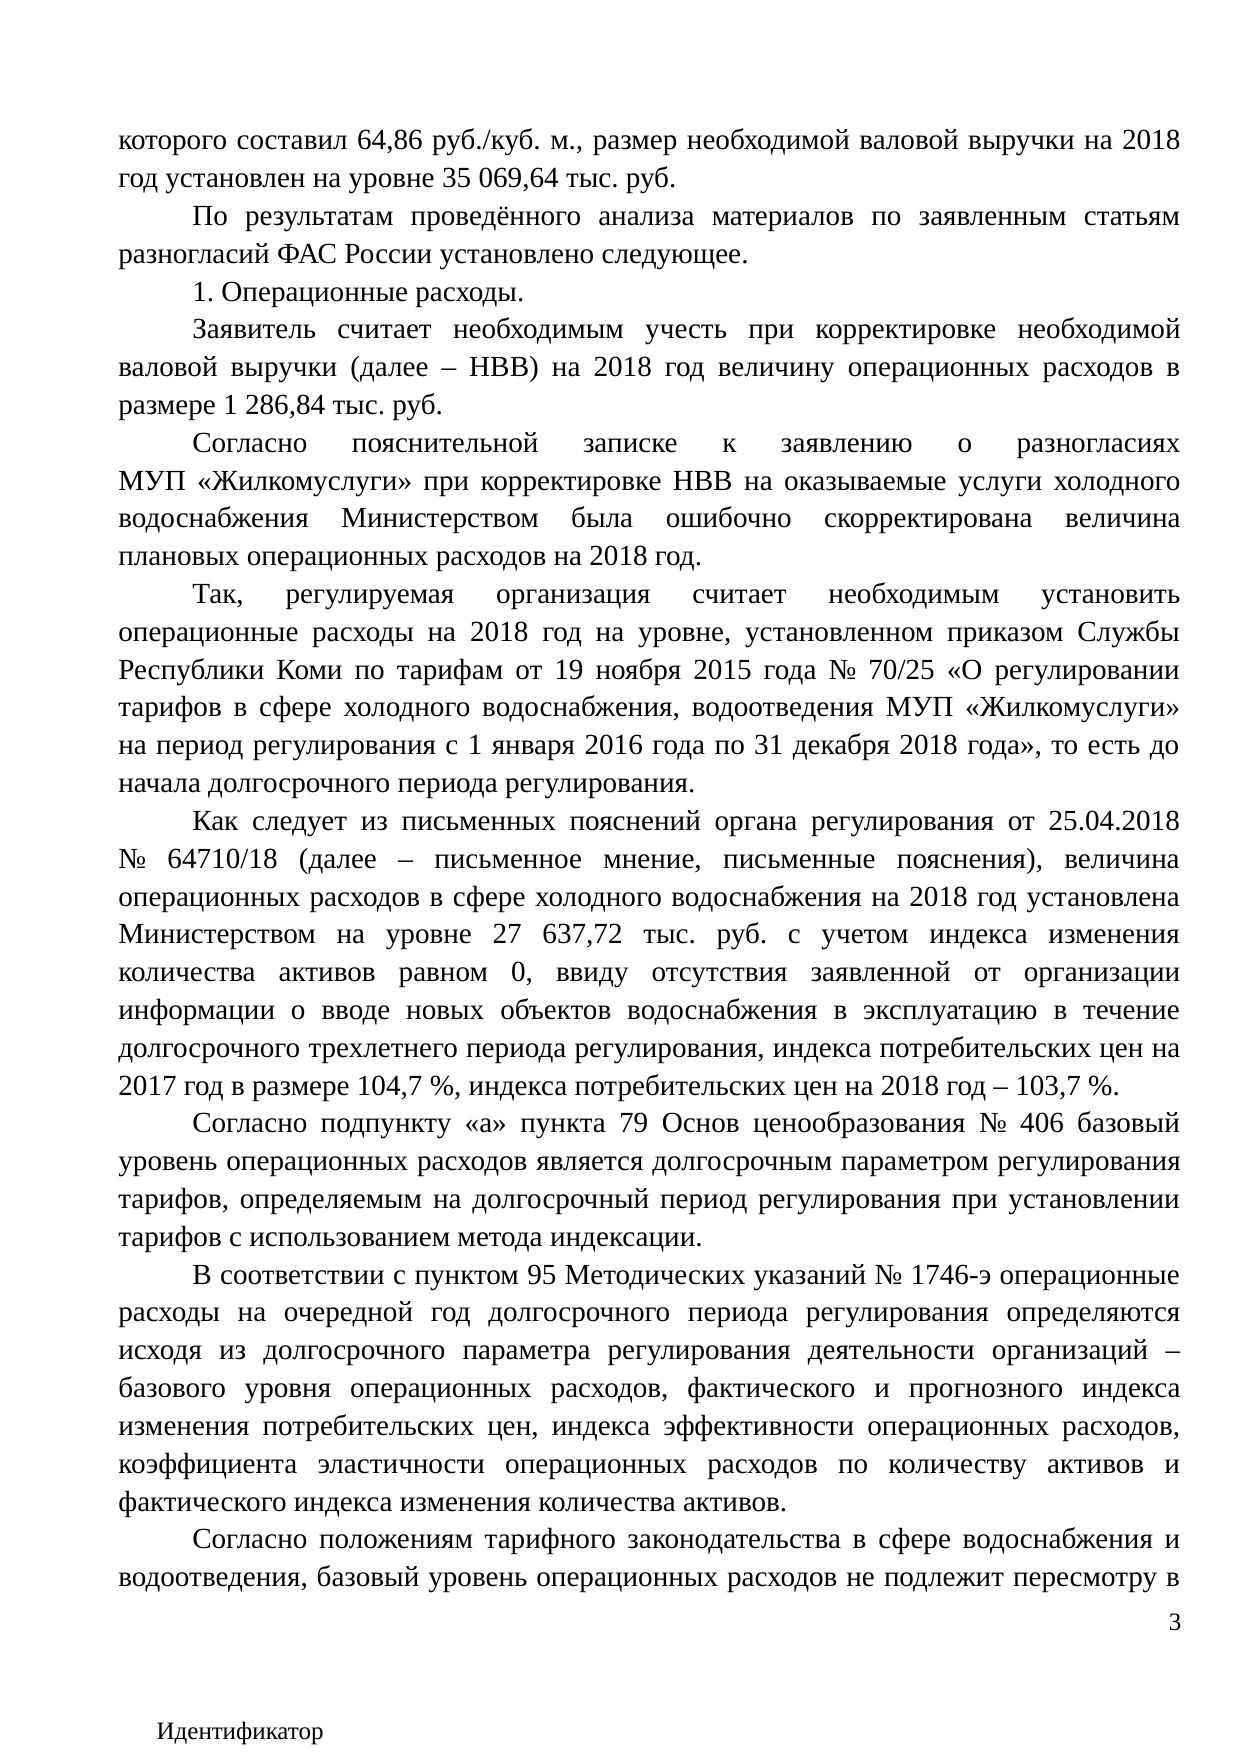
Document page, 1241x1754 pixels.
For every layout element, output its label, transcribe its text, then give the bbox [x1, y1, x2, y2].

text Как следует из письменных пояснений органа регулирования от 25.04.2018 № 64710/18 (далее – письменное мнение, письменные пояснения), величина операционных расходов в сфере холодного водоснабжения на 2018 год установлена Министерством на уровне 27 637,72 тыс. руб. с учетом индекса изменения количества активов равном 0, ввиду отсутствия заявленной от организации информации о вводе новых объектов водоснабжения в эксплуатацию в течение долгосрочного трехлетнего периода регулирования, индекса потребительских цен на 2017 год в размере 104,7 %, индекса потребительских цен на 2018 год – 103,7 %. [118, 799, 1181, 1101]
text Согласно подпункту «а» пункта 79 Основ ценообразования № 406 базовый уровень операционных расходов является долгосрочным параметром регулирования тарифов, определяемым на долгосрочный период регулирования при установлении тарифов с использованием метода индексации. [118, 1101, 1181, 1252]
text Так, регулируемая организация считает необходимым установить операционные расходы на 2018 год на уровне, установленном приказом Службы Республики Коми по тарифам от 19 ноября 2015 года № 70/25 «О регулировании тарифов в сфере холодного водоснабжения, водоотведения МУП «Жилкомуслуги» на период регулирования с 1 января 2016 года по 31 декабря 2018 года», то есть до начала долгосрочного периода регулирования. [118, 572, 1181, 799]
text По результатам проведённого анализа материалов по заявленным статьям разногласий ФАС России установлено следующее. [118, 194, 1181, 269]
text Согласно пояснительной записке к заявлению о разногласиях МУП «Жилкомуслуги» при корректировке НВВ на оказываемые услуги холодного водоснабжения Министерством была ошибочно скорректирована величина плановых операционных расходов на 2018 год. [118, 421, 1181, 572]
text Заявитель считает необходимым учесть при корректировке необходимой валовой выручки (далее – НВВ) на 2018 год величину операционных расходов в размере 1 286,84 тыс. руб. [118, 307, 1181, 421]
text которого составил 64,86 руб./куб. м., размер необходимой валовой выручки на 2018 год установлен на уровне 35 069,64 тыс. руб. [118, 118, 1181, 194]
text Согласно положениям тарифного законодательства в сфере водоснабжения и водоотведения, базовый уровень операционных расходов не подлежит пересмотру в [118, 1517, 1181, 1593]
text 1. Операционные расходы. [118, 269, 1181, 307]
text В соответствии с пунктом 95 Методических указаний № 1746-э операционные расходы на очередной год долгосрочного периода регулирования определяются исходя из долгосрочного параметра регулирования деятельности организаций – базового уровня операционных расходов, фактического и прогнозного индекса изменения потребительских цен, индекса эффективности операционных расходов, коэффициента эластичности операционных расходов по количеству активов и фактического индекса изменения количества активов. [118, 1252, 1181, 1517]
